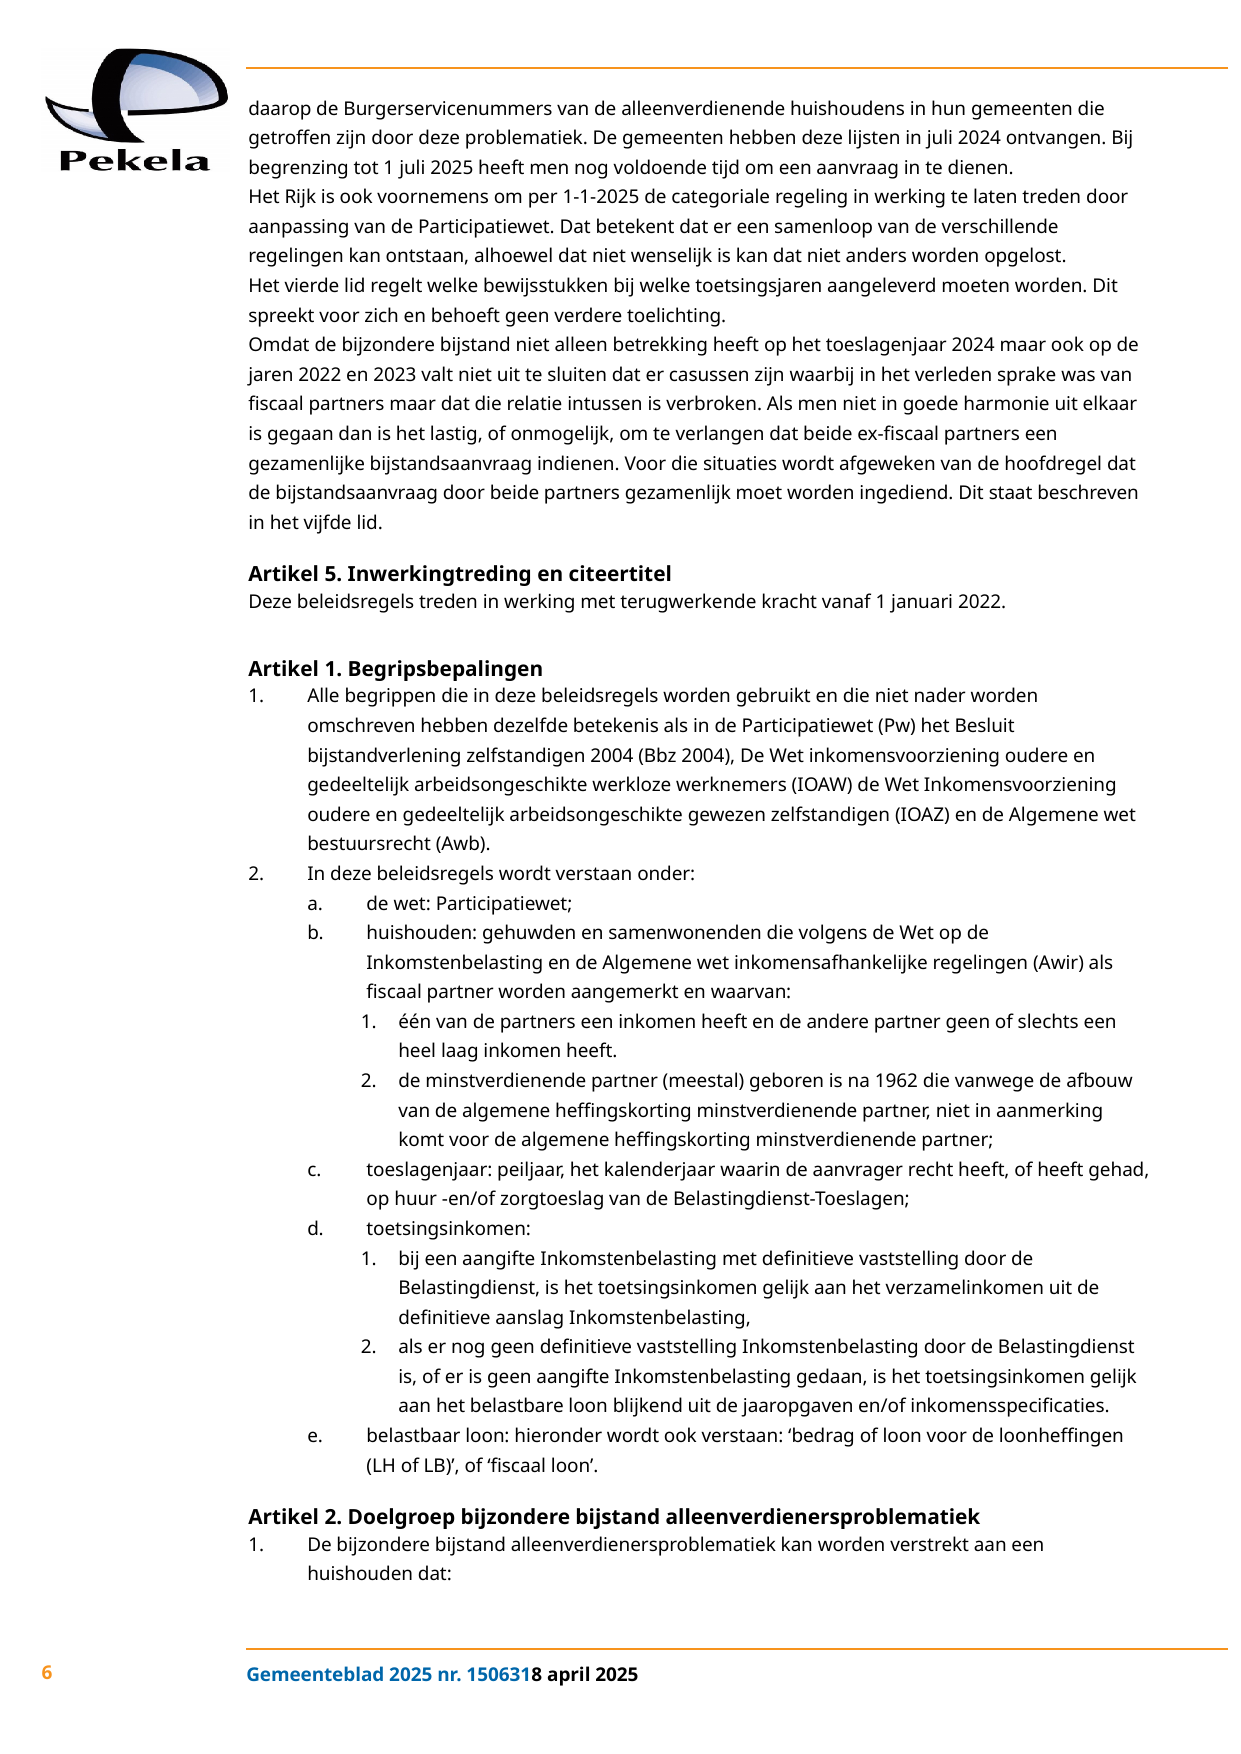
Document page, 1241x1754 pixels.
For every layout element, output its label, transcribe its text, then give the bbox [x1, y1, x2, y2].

list toetsingsinkomen: [307, 1215, 1152, 1241]
text Het Rijk is ook voornemens om per 1-1-2025 de categoriale regeling in werking te laten treden door aanpassing van de Participatiewet. Dat betekent dat er een samenloop van de verschillende regelingen kan ontstaan, alhoewel dat niet wenselijk is kan dat niet anders worden opgelost. [248, 183, 1152, 268]
list De bijzondere bijstand alleenverdienersproblematiek kan worden verstrekt aan een huishouden dat: [248, 1531, 1152, 1586]
list de wet: Participatiewet; [307, 890, 1152, 916]
list In deze beleidsregels wordt verstaan onder: [248, 860, 1152, 886]
list toeslagenjaar: peiljaar, het kalenderjaar waarin de aanvrager recht heeft, of heeft gehad, op huur -en/of zorgtoeslag van de Belastingdienst-Toeslagen; [307, 1156, 1152, 1211]
text Het vierde lid regelt welke bewijsstukken bij welke toetsingsjaren aangeleverd moeten worden. Dit spreekt voor zich en behoeft geen verdere toelichting. [248, 272, 1152, 328]
text daarop de Burgerservicenummers van de alleenverdienende huishoudens in hun gemeenten die getroffen zijn door deze problematiek. De gemeenten hebben deze lijsten in juli 2024 ontvangen. Bij begrenzing tot 1 juli 2025 heeft men nog voldoende tijd om een aanvraag in te dienen. [248, 95, 1152, 180]
picture [41, 47, 231, 172]
text Artikel 2. Doelgroep bijzondere bijstand alleenverdienersproblematiek [248, 1502, 1152, 1531]
list één van de partners een inkomen heeft en de andere partner geen of slechts een heel laag inkomen heeft. [361, 1008, 1152, 1063]
list de minstverdienende partner (meestal) geboren is na 1962 die vanwege de afbouw van de algemene heffingskorting minstverdienende partner, niet in aanmerking komt voor de algemene heffingskorting minstverdienende partner; [361, 1067, 1152, 1152]
list als er nog geen definitieve vaststelling Inkomstenbelasting door de Belastingdienst is, of er is geen aangifte Inkomstenbelasting gedaan, is het toetsingsinkomen gelijk aan het belastbare loon blijkend uit de jaaropgaven en/of inkomensspecificaties. [361, 1333, 1152, 1418]
list belastbaar loon: hieronder wordt ook verstaan: ‘bedrag of loon voor de loonheffingen (LH of LB)’, of ‘fiscaal loon’. [307, 1422, 1152, 1478]
text Artikel 5. Inwerkingtreding en citeertitel [248, 559, 1152, 588]
list Alle begrippen die in deze beleidsregels worden gebruikt en die niet nader worden omschreven hebben dezelfde betekenis als in de Participatiewet (Pw) het Besluit bijstandverlening zelfstandigen 2004 (Bbz 2004), De Wet inkomensvoorziening oudere en gedeeltelijk arbeidsongeschikte werkloze werknemers (IOAW) de Wet Inkomensvoorziening oudere en gedeeltelijk arbeidsongeschikte gewezen zelfstandigen (IOAZ) en de Algemene wet bestuursrecht (Awb). [248, 683, 1152, 856]
text Deze beleidsregels treden in werking met terugwerkende kracht vanaf 1 januari 2022. [248, 588, 1152, 613]
list huishouden: gehuwden en samenwonenden die volgens de Wet op de Inkomstenbelasting en de Algemene wet inkomensafhankelijke regelingen (Awir) als fiscaal partner worden aangemerkt en waarvan: [307, 919, 1152, 1004]
list bij een aangifte Inkomstenbelasting met definitieve vaststelling door de Belastingdienst, is het toetsingsinkomen gelijk aan het verzamelinkomen uit de definitieve aanslag Inkomstenbelasting, [361, 1245, 1152, 1330]
text Artikel 1. Begripsbepalingen [248, 654, 1152, 683]
text Omdat de bijzondere bijstand niet alleen betrekking heeft op het toeslagenjaar 2024 maar ook op de jaren 2022 en 2023 valt niet uit te sluiten dat er casussen zijn waarbij in het verleden sprake was van fiscaal partners maar dat die relatie intussen is verbroken. Als men niet in goede harmonie uit elkaar is gegaan dan is het lastig, of onmogelijk, om te verlangen dat beide ex-fiscaal partners een gezamenlijke bijstandsaanvraag indienen. Voor die situaties wordt afgeweken van de hoofdregel dat de bijstandsaanvraag door beide partners gezamenlijk moet worden ingediend. Dit staat beschreven in het vijfde lid. [248, 331, 1152, 535]
